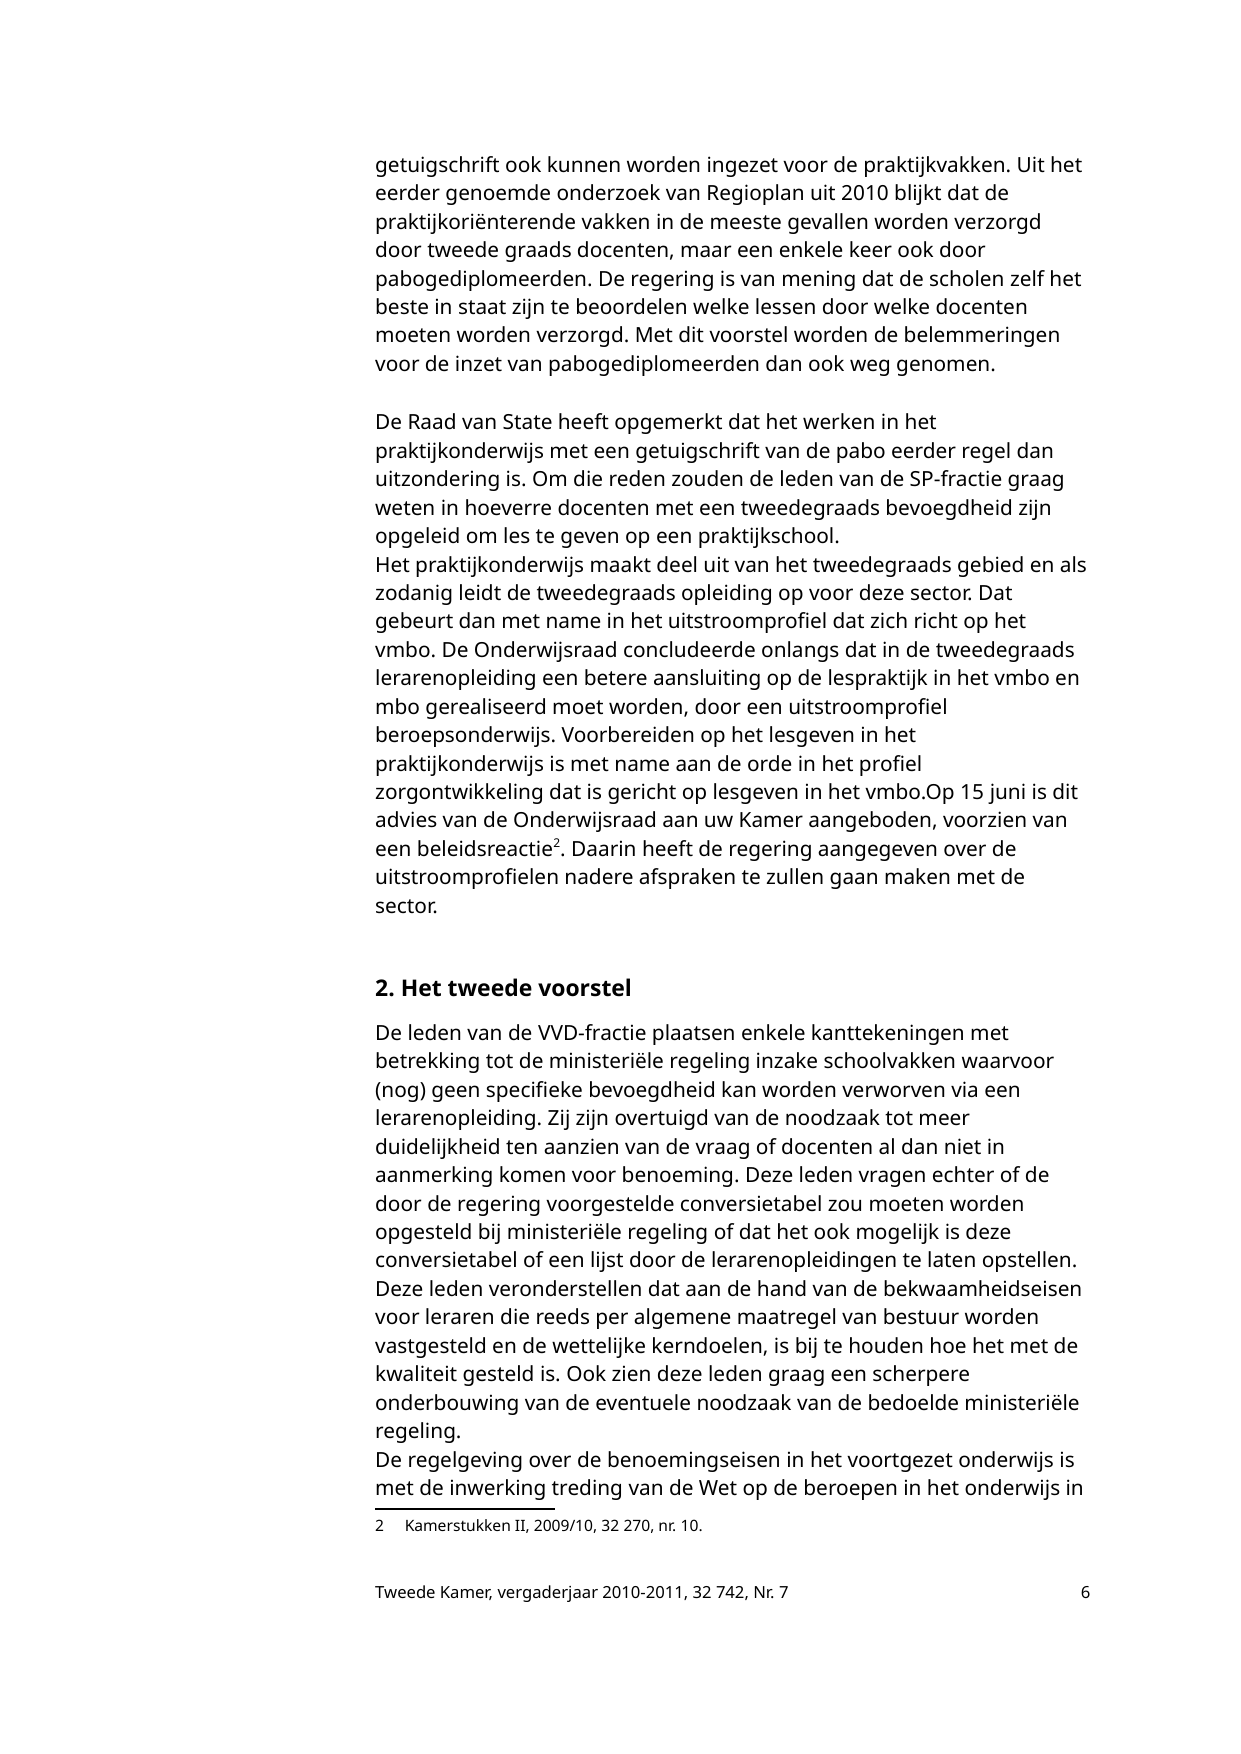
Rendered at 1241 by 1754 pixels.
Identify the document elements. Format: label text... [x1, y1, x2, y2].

subtitle 2. Het tweede voorstel [375, 1000, 1090, 1032]
text De Raad van State heeft opgemerkt dat het werken in het praktijkonderwijs met een getuigschrift van de pabo eerder regel dan uitzondering is. Om die reden zouden de leden van de SP-fractie graag weten in hoeverre docenten met een tweedegraads bevoegdheid zijn opgeleid om les te geven op een praktijkschool. [375, 436, 1090, 578]
text Kamerstukken II, 2009/10, 32 270, nr. 10. [375, 1508, 1090, 1536]
text De leden van de VVD-fractie plaatsen enkele kanttekeningen met betrekking tot de ministeriële regeling inzake schoolvakken waarvoor (nog) geen specifieke bevoegdheid kan worden verworven via een lerarenopleiding. Zij zijn overtuigd van de noodzaak tot meer duidelijkheid ten aanzien van de vraag of docenten al dan niet in aanmerking komen voor benoeming. Deze leden vragen echter of de door de regering voorgestelde conversietabel zou moeten worden opgesteld bij ministeriële regeling of dat het ook mogelijk is deze conversietabel of een lijst door de lerarenopleidingen te laten opstellen. Deze leden veronderstellen dat aan de hand van de bekwaamheidseisen voor leraren die reeds per algemene maatregel van bestuur worden vastgesteld en de wettelijke kerndoelen, is bij te houden hoe het met de kwaliteit gesteld is. Ook zien deze leden graag een scherpere onderbouwing van de eventuele noodzaak van de bedoelde ministeriële regeling. [375, 1047, 1090, 1473]
text De praktijkoriënterende vakken zijn de praktijkvakken uit de sectoren hout, metaal, techniek en koken. De regering kiest ervoor om de vroegere regelgeving ten aanzien van de benoembaarheid van pabogediplomeerden in het praktijkonderwijs met terugwerkende kracht geheel te herstellen. Dat betekent dat deze docenten met een pabo-getuigschrift ook kunnen worden ingezet voor de praktijkvakken. Uit het eerder genoemde onderzoek van Regioplan uit 2010 blijkt dat de praktijkoriënterende vakken in de meeste gevallen worden verzorgd door tweede graads docenten, maar een enkele keer ook door pabogediplomeerden. De regering is van mening dat de scholen zelf het beste in staat zijn te beoordelen welke lessen door welke docenten moeten worden verzorgd. Met dit voorstel worden de belemmeringen voor de inzet van pabogediplomeerden dan ook weg genomen. [375, 150, 1090, 406]
text Het praktijkonderwijs maakt deel uit van het tweedegraads gebied en als zodanig leidt de tweedegraads opleiding op voor deze sector. Dat gebeurt dan met name in het uitstroomprofiel dat zich richt op het vmbo. De Onderwijsraad concludeerde onlangs dat in de tweedegraads lerarenopleiding een betere aansluiting op de lespraktijk in het vmbo en mbo gerealiseerd moet worden, door een uitstroomprofiel beroepsonderwijs. Voorbereiden op het lesgeven in het praktijkonderwijs is met name aan de orde in het profiel zorgontwikkeling dat is gericht op lesgeven in het vmbo.Op 15 juni is dit advies van de Onderwijsraad aan uw Kamer aangeboden, voorzien van een beleidsreactie. Daarin heeft de regering aangegeven over de uitstroomprofielen nadere afspraken te zullen gaan maken met de sector. [375, 578, 1090, 948]
